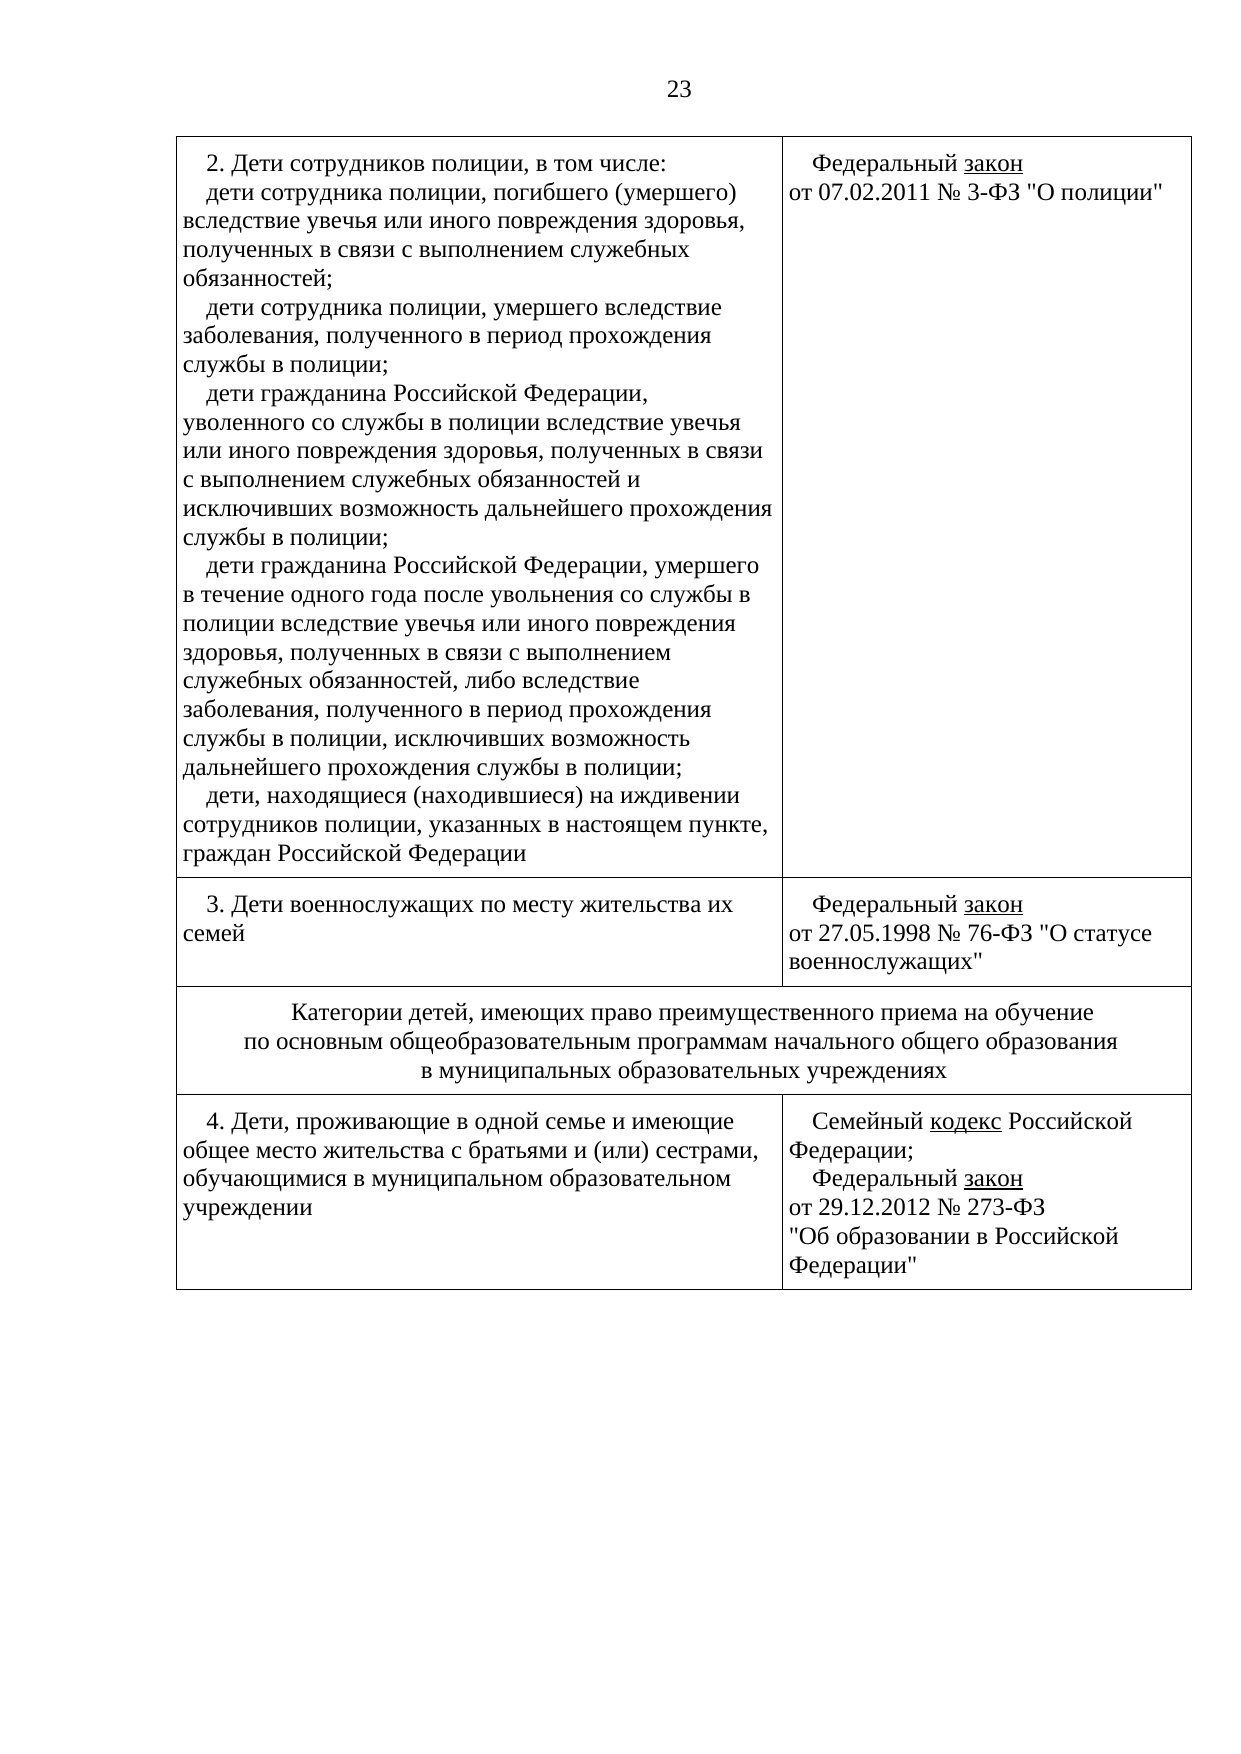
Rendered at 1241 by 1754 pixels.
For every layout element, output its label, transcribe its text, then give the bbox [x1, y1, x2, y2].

table_cell 3. Дети военнослужащих по месту жительства их семей [177, 878, 782, 986]
table_cell 2. Дети сотрудников полиции, в том числе: дети сотрудника полиции, погибшего (умершего) вследствие увечья или иного повреждения здоровья, полученных в связи с выполнением служебных обязанностей; дети сотрудника полиции, умершего вследствие заболевания, полученного в период прохождения службы в полиции; дети гражданина Российской Федерации, уволенного со службы в полиции вследствие увечья или иного повреждения здоровья, полученных в связи с выполнением служебных обязанностей и исключивших возможность дальнейшего прохождения службы в полиции; дети гражданина Российской Федерации, умершего в течение одного года после увольнения со службы в полиции вследствие увечья или иного повреждения здоровья, полученных в связи с выполнением служебных обязанностей, либо вследствие заболевания, полученного в период прохождения службы в полиции, исключивших возможность дальнейшего прохождения службы в полиции; дети, находящиеся (находившиеся) на иждивении сотрудников полиции, указанных в настоящем пункте, граждан Российской Федерации [177, 137, 782, 877]
table_cell Семейный кодекс Российской Федерации; Федеральный закон от 29.12.2012 № 273-ФЗ "Об образовании в Российской Федерации" [783, 1095, 1191, 1289]
table_cell Федеральный закон от 27.05.1998 № 76-ФЗ "О статусе военнослужащих" [783, 878, 1191, 986]
table_cell Категории детей, имеющих право преимущественного приема на обучение по основным общеобразовательным программам начального общего образования в муниципальных образовательных учреждениях [177, 987, 1191, 1094]
table_cell 4. Дети, проживающие в одной семье и имеющие общее место жительства с братьями и (или) сестрами, обучающимися в муниципальном образовательном учреждении [177, 1095, 782, 1289]
table_cell Федеральный закон от 07.02.2011 № 3-ФЗ "О полиции" [783, 137, 1191, 877]
